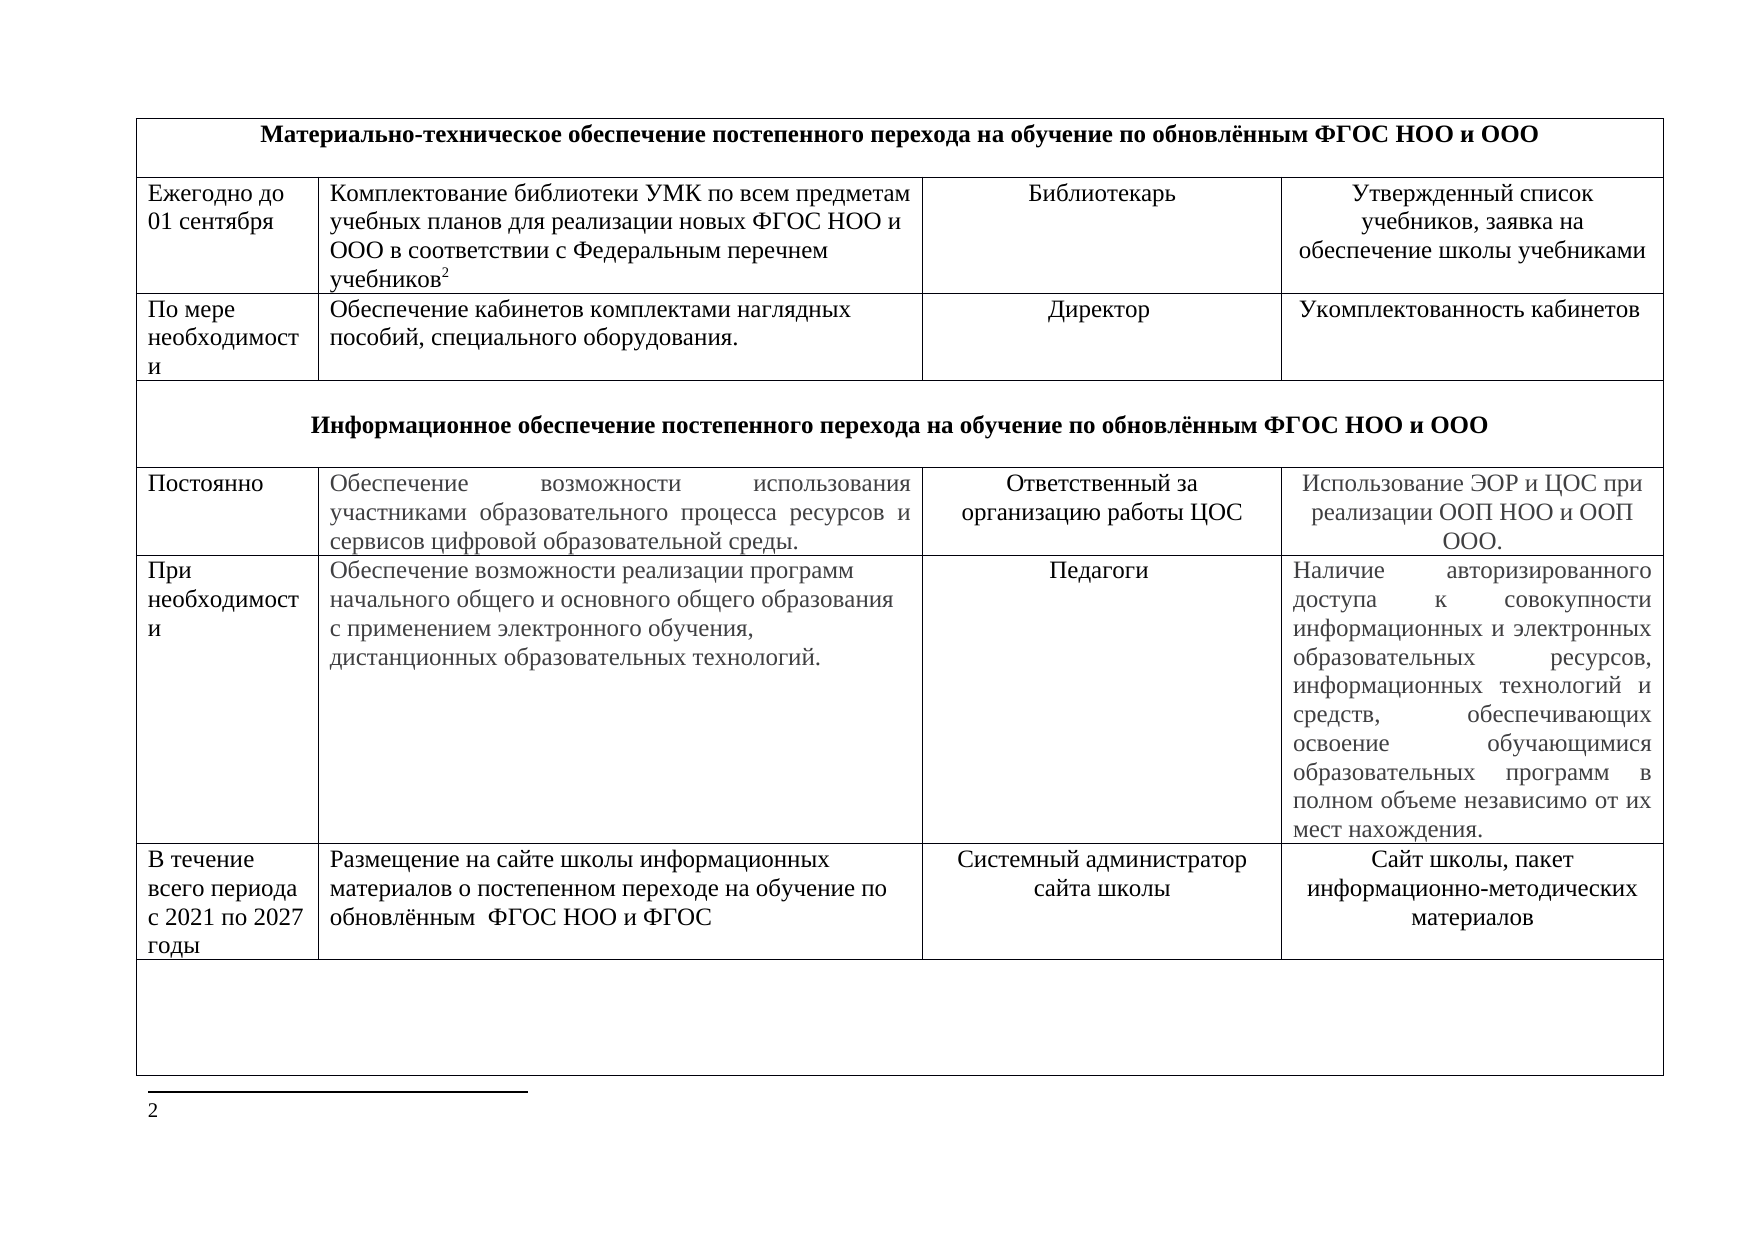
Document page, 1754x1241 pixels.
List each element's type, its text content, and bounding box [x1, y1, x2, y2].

table_cell Ответственный за организацию работы ЦОС [923, 468, 1281, 554]
table_cell Ежегодно до 01 сентября [137, 178, 318, 293]
table_cell Педагоги [923, 556, 1281, 843]
table_cell Информационное обеспечение постепенного перехода на обучение по обновлённым ФГОС НОО и ООО [137, 381, 1663, 467]
table_cell Библиотекарь [923, 178, 1281, 293]
table_cell Использование ЭОР и ЦОС при реализации ООП НОО и ООП ООО. [1282, 468, 1663, 554]
table_cell Комплектование библиотеки УМК по всем предметам учебных планов для реализации новых ФГОС НОО и ООО в соответствии с Федеральным перечнем учебников [319, 178, 922, 293]
table_cell [137, 960, 1663, 1075]
table_cell В течение всего периода с 2021 по 2027 годы [137, 844, 318, 959]
table_cell Обеспечение возможности реализации программ начального общего и основного общего образования с применением электронного обучения, дистанционных образовательных технологий. [319, 556, 922, 843]
table_cell Системный администратор сайта школы [923, 844, 1281, 959]
table_cell Размещение на сайте школы информационных материалов о постепенном переходе на обучение по обновлённым ФГОС НОО и ФГОС [319, 844, 922, 959]
table_cell Укомплектованность кабинетов [1282, 294, 1663, 380]
table_cell Обеспечение кабинетов комплектами наглядных пособий, специального оборудования. [319, 294, 922, 380]
table_cell Сайт школы, пакет информационно-методических материалов [1282, 844, 1663, 959]
table_cell Наличие авторизированного доступа к совокупности информационных и электронных образовательных ресурсов, информационных технологий и средств, обеспечивающих освоение обучающимися образовательных программ в полном объеме независимо от их мест нахождения. [1282, 556, 1663, 843]
table_cell Обеспечение возможности использования участниками образовательного процесса ресурсов и сервисов цифровой образовательной среды. [319, 468, 922, 554]
table_cell Утвержденный список учебников, заявка на обеспечение школы учебниками [1282, 178, 1663, 293]
table_cell При необходимости [137, 556, 318, 843]
table_cell Директор [923, 294, 1281, 380]
table_cell Постоянно [137, 468, 318, 554]
table_cell Материально-техническое обеспечение постепенного перехода на обучение по обновлённым ФГОС НОО и ООО [137, 119, 1663, 177]
table_cell По мере необходимости [137, 294, 318, 380]
